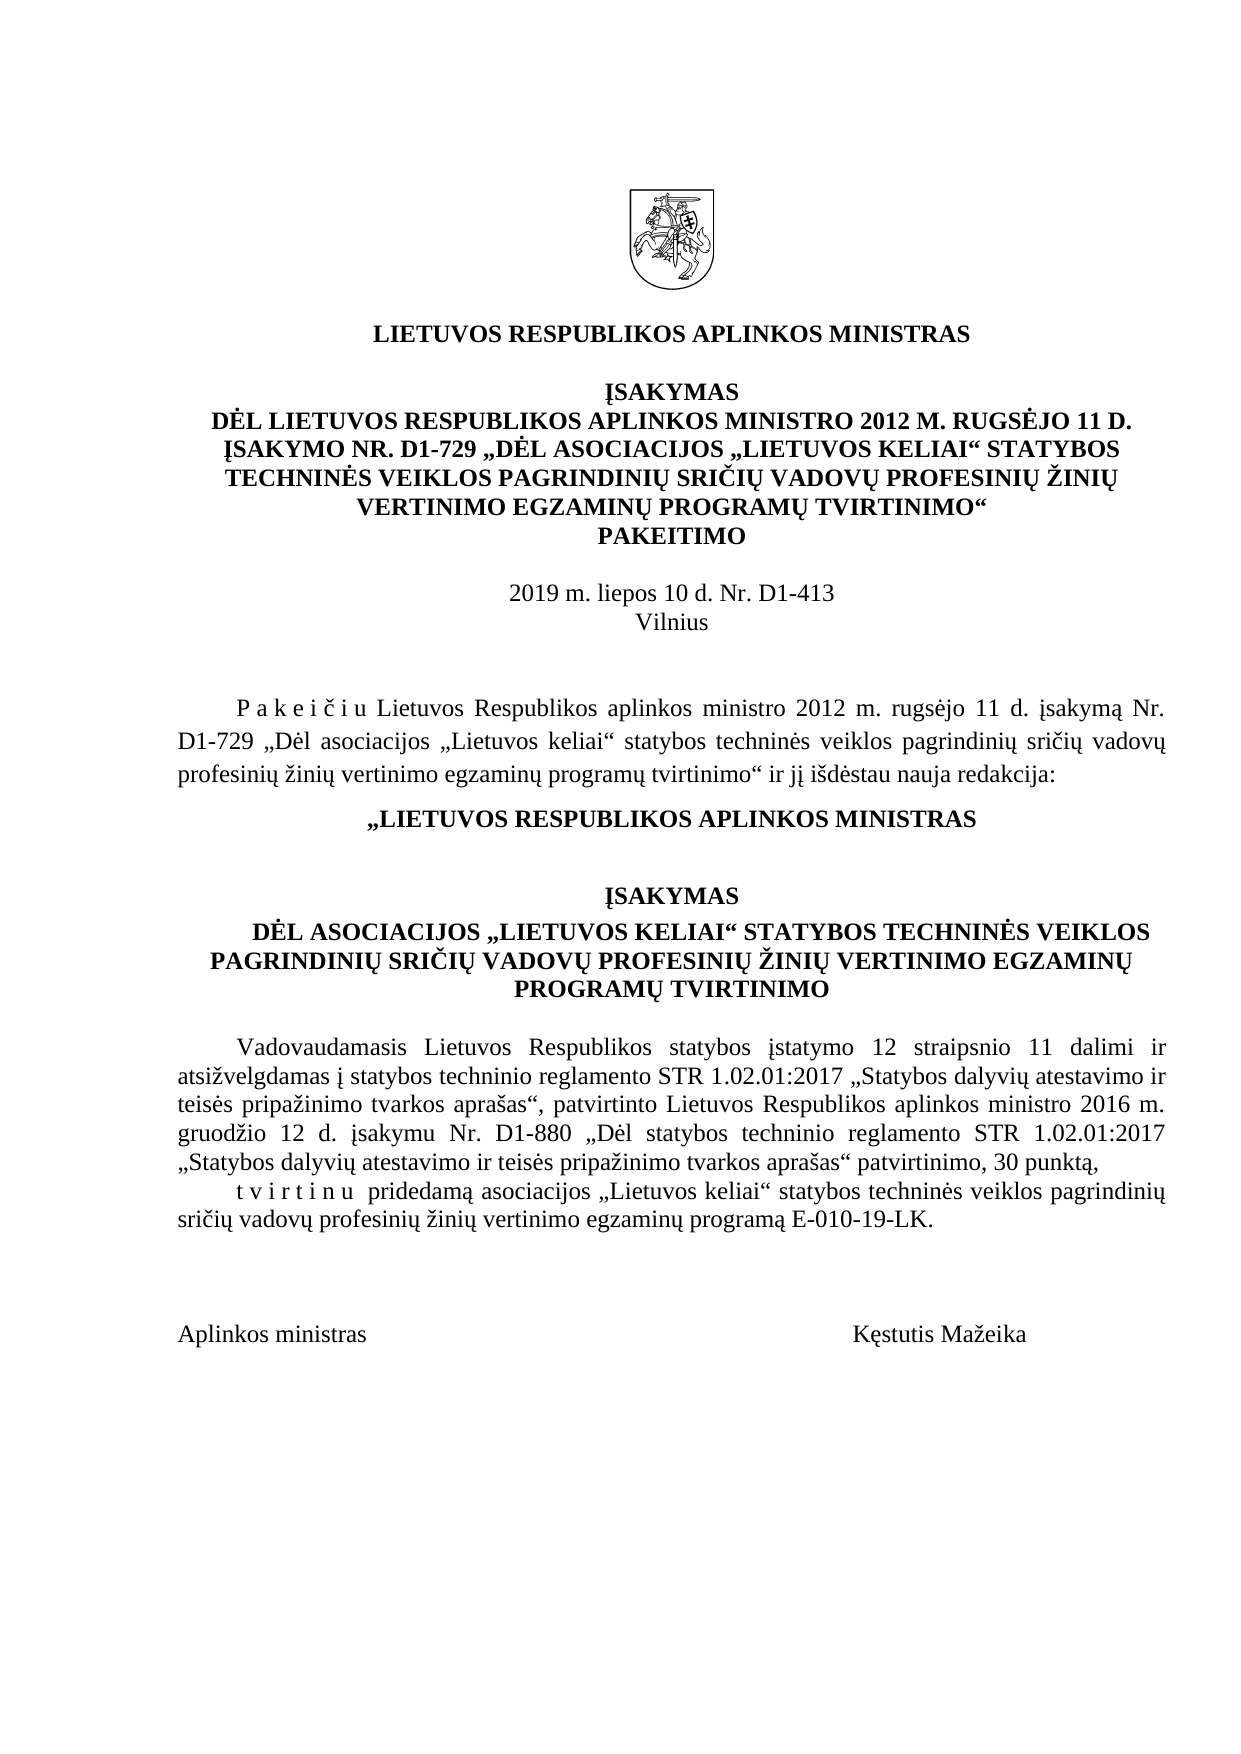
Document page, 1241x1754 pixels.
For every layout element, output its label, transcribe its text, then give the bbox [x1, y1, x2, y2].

text ĮSAKYMAS [177, 881, 1166, 910]
text LIETUVOS RESPUBLIKOS APLINKOS MINISTRAS [177, 319, 1166, 348]
text Aplinkos ministras Kęstutis Mažeika [177, 1319, 1166, 1348]
text „LIETUVOS RESPUBLIKOS APLINKOS MINISTRAS [177, 804, 1166, 833]
text ĮSAKYMAS [177, 377, 1166, 406]
text tvirtinu pridedamą asociacijos „Lietuvos keliai“ statybos techninės veiklos pagrindinių sričių vadovų profesinių žinių vertinimo egzaminų programą E-010-19-LK. [177, 1176, 1166, 1233]
text DĖL LIETUVOS RESPUBLIKOS APLINKOS MINISTRO 2012 M. RUGSĖJO 11 D. ĮSAKYMO NR. D1-729 „DĖL ASOCIACIJOS „LIETUVOS KELIAI“ STATYBOS TECHNINĖS VEIKLOS PAGRINDINIŲ SRIČIŲ VADOVŲ PROFESINIŲ ŽINIŲ VERTINIMO EGZAMINŲ PROGRAMŲ TVIRTINIMO“ [177, 406, 1166, 521]
text PAKEITIMO [177, 521, 1166, 549]
text Vadovaudamasis Lietuvos Respublikos statybos įstatymo 12 straipsnio 11 dalimi ir atsižvelgdamas į statybos techninio reglamento STR 1.02.01:2017 „Statybos dalyvių atestavimo ir teisės pripažinimo tvarkos aprašas“, patvirtinto Lietuvos Respublikos aplinkos ministro 2016 m. gruodžio 12 d. įsakymu Nr. D1-880 „Dėl statybos techninio reglamento STR 1.02.01:2017 „Statybos dalyvių atestavimo ir teisės pripažinimo tvarkos aprašas“ patvirtinimo, 30 punktą, [177, 1032, 1166, 1176]
text 2019 m. liepos 10 d. Nr. D1-413 [177, 578, 1166, 607]
text P a k e i č i u Lietuvos Respublikos aplinkos ministro 2012 m. rugsėjo 11 d. įsakymą Nr. D1-729 „Dėl asociacijos „Lietuvos keliai“ statybos techninės veiklos pagrindinių sričių vadovų profesinių žinių vertinimo egzaminų programų tvirtinimo“ ir jį išdėstau nauja redakcija: [177, 693, 1166, 788]
text Vilnius [177, 607, 1166, 664]
text DĖL ASOCIACIJOS „LIETUVOS KELIAI“ STATYBOS TECHNINĖS VEIKLOS PAGRINDINIŲ SRIČIŲ VADOVŲ PROFESINIŲ ŽINIŲ VERTINIMO EGZAMINŲ PROGRAMŲ TVIRTINIMO [177, 917, 1166, 1003]
